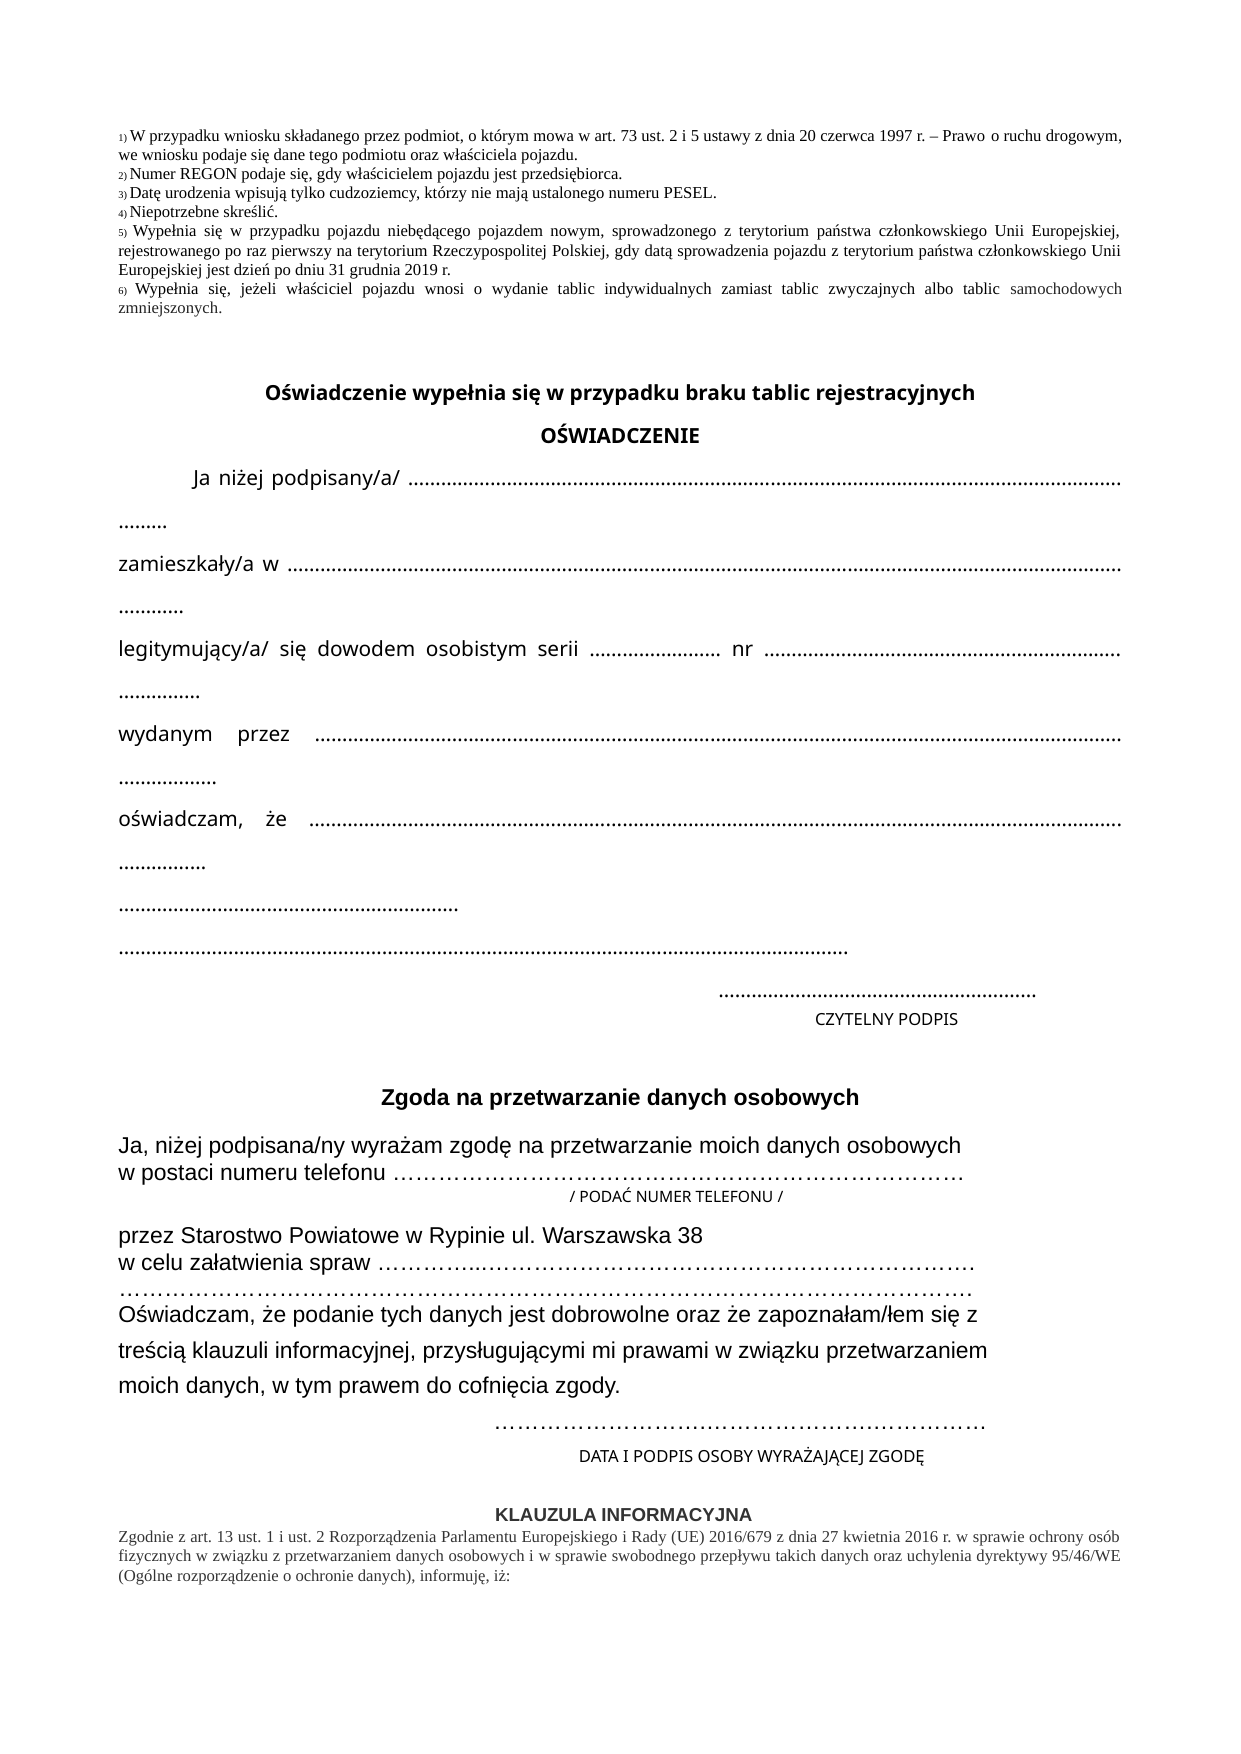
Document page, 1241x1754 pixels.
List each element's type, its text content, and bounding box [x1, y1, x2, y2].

text w celu załatwienia spraw …………...………………………………………………………. [118, 1249, 1122, 1275]
text 4) Niepotrzebne skreślić. [118, 202, 1122, 221]
text …………………………………………….…… [118, 975, 1122, 1003]
text Oświadczam, że podanie tych danych jest dobrowolne oraz że zapoznałam/łem się z [118, 1301, 1066, 1328]
text OŚWIADCZENIE [118, 421, 1122, 449]
text 2) Numer REGON podaje się, gdy właścicielem pojazdu jest przedsiębiorca. [118, 164, 1122, 183]
text oświadczam, że ………………………………………………...……………………………………………………………………………….………….… [118, 804, 1122, 875]
text Ja, niżej podpisana/ny wyrażam zgodę na przetwarzanie moich danych osobowych [118, 1132, 1120, 1158]
text Ja niżej podpisany/a/ ………………………………………………………………………………………………………………….……… [118, 463, 1122, 534]
text przez Starostwo Powiatowe w Rypinie ul. Warszawska 38 [118, 1222, 1120, 1249]
text 6) Wypełnia się, jeżeli właściciel pojazdu wnosi o wydanie tablic indywidualnych zamiast tablic zwyczajnych albo tablic samochodowych zmniejszonych. [118, 279, 1122, 317]
text 1) W przypadku wniosku składanego przez podmiot, o którym mowa w art. 73 ust. 2 i 5 ustawy z dnia 20 czerwca 1997 r. – Prawo o ruchu drogowym, we wniosku podaje się dane tego podmiotu oraz właściciela pojazdu. [118, 125, 1122, 164]
text CZYTELNY PODPIS [118, 1003, 1122, 1032]
text ………………………….………………………….……………………………………………………………………………………………………………………. [118, 889, 1122, 961]
text …………………………………………………………………………………………………. [118, 1275, 1122, 1301]
text treścią klauzuli informacyjnej, przysługującymi mi prawami w związku przetwarzaniem [118, 1337, 1066, 1363]
text Zgoda na przetwarzanie danych osobowych [118, 1084, 1122, 1111]
text 5) Wypełnia się w przypadku pojazdu niebędącego pojazdem nowym, sprowadzonego z terytorium państwa członkowskiego Unii Europejskiej, rejestrowanego po raz pierwszy na terytorium Rzeczypospolitej Polskiej, gdy datą sprowadzenia pojazdu z terytorium państwa członkowskiego Unii Europejskiej jest dzień po dniu 31 grudnia 2019 r. [118, 221, 1122, 279]
text wydanym przez ……………………………………………………………………………………………….………………………………..……………… [118, 719, 1122, 790]
text / PODAĆ NUMER TELEFONU / [118, 1186, 1120, 1222]
text ……………………….………………….…………… [493, 1408, 1122, 1434]
text moich danych, w tym prawem do cofnięcia zgody. [118, 1372, 1066, 1399]
text zamieszkały/a w ……………………………………………………………………………………………………………………………………..………… [118, 549, 1122, 620]
text Zgodnie z art. 13 ust. 1 i ust. 2 Rozporządzenia Parlamentu Europejskiego i Rady (UE) 2016/679 z dnia 27 kwietnia 2016 r. w sprawie ochrony osób fizycznych w związku z przetwarzaniem danych osobowych i w sprawie swobodnego przepływu takich danych oraz uchylenia dyrektywy 95/46/WE (Ogólne rozporządzenie o ochronie danych), informuję, iż: [118, 1527, 1122, 1584]
text DATA I PODPIS OSOBY WYRAŻAJĄCEJ ZGODĘ [493, 1438, 1122, 1469]
text KLAUZULA INFORMACYJNA [118, 1498, 1122, 1527]
text Oświadczenie wypełnia się w przypadku braku tablic rejestracyjnych [118, 378, 1122, 407]
text 3) Datę urodzenia wpisują tylko cudzoziemcy, którzy nie mają ustalonego numeru PESEL. [118, 183, 1122, 202]
text legitymujący/a/ się dowodem osobistym serii …………………… nr ………………………………………………………..…………… [118, 634, 1122, 705]
text w postaci numeru telefonu ………………………………………………………………… [118, 1159, 1120, 1186]
